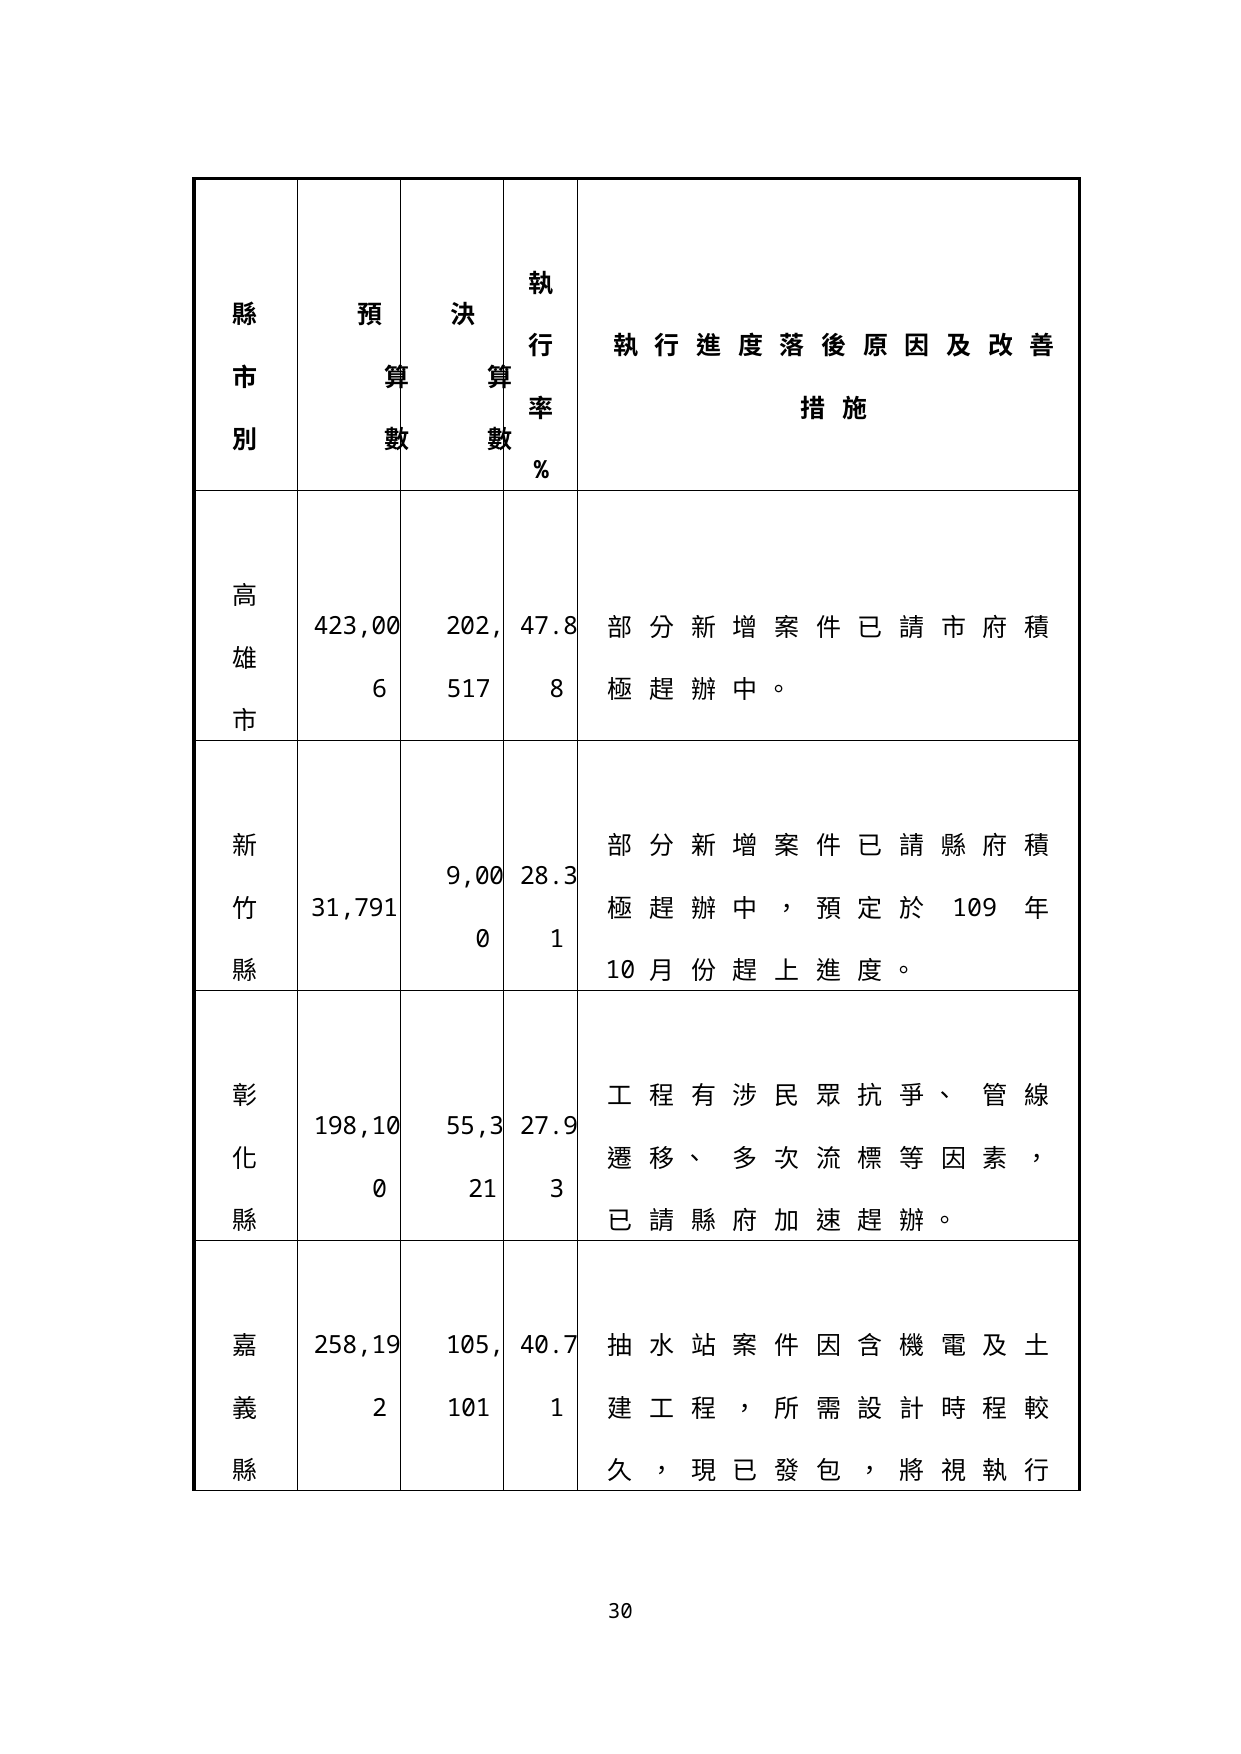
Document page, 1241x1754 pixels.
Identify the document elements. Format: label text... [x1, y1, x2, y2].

table_cell 105,101 [401, 1241, 503, 1490]
table_cell 31,791 [298, 741, 400, 990]
table_cell 198,100 [298, 991, 400, 1240]
table_cell 55,321 [401, 991, 503, 1240]
table_cell 47.88 [504, 491, 577, 740]
table_cell 部分新增案件已請市府積極趕辦中。 [578, 491, 1078, 740]
table_header 決算數 [401, 180, 503, 490]
table_cell 工程有涉民眾抗爭、管線遷移、多次流標等因素，已請縣府加速趕辦。 [578, 991, 1078, 1240]
table_cell 423,006 [298, 491, 400, 740]
table_cell 27.93 [504, 991, 577, 1240]
table_cell 40.71 [504, 1241, 577, 1490]
table_cell 9,000 [401, 741, 503, 990]
table_cell 抽水站案件因含機電及土建工程，所需設計時程較久，現已發包，將視執行 [578, 1241, 1078, 1490]
table_header 執行率% [504, 180, 577, 490]
table_cell 新竹縣 [196, 741, 297, 990]
table_cell 202,517 [401, 491, 503, 740]
table_header 縣市別 [196, 180, 297, 490]
table_header 執行進度落後原因及改善措施 [578, 180, 1078, 490]
table_header 預算數 [298, 180, 400, 490]
table_cell 彰化縣 [196, 991, 297, 1240]
table_cell 部分新增案件已請縣府積極趕辦中，預定於109年10月份趕上進度。 [578, 741, 1078, 990]
table_cell 嘉義縣 [196, 1241, 297, 1490]
table_cell 高雄市 [196, 491, 297, 740]
table_cell 258,192 [298, 1241, 400, 1490]
table_cell 28.31 [504, 741, 577, 990]
